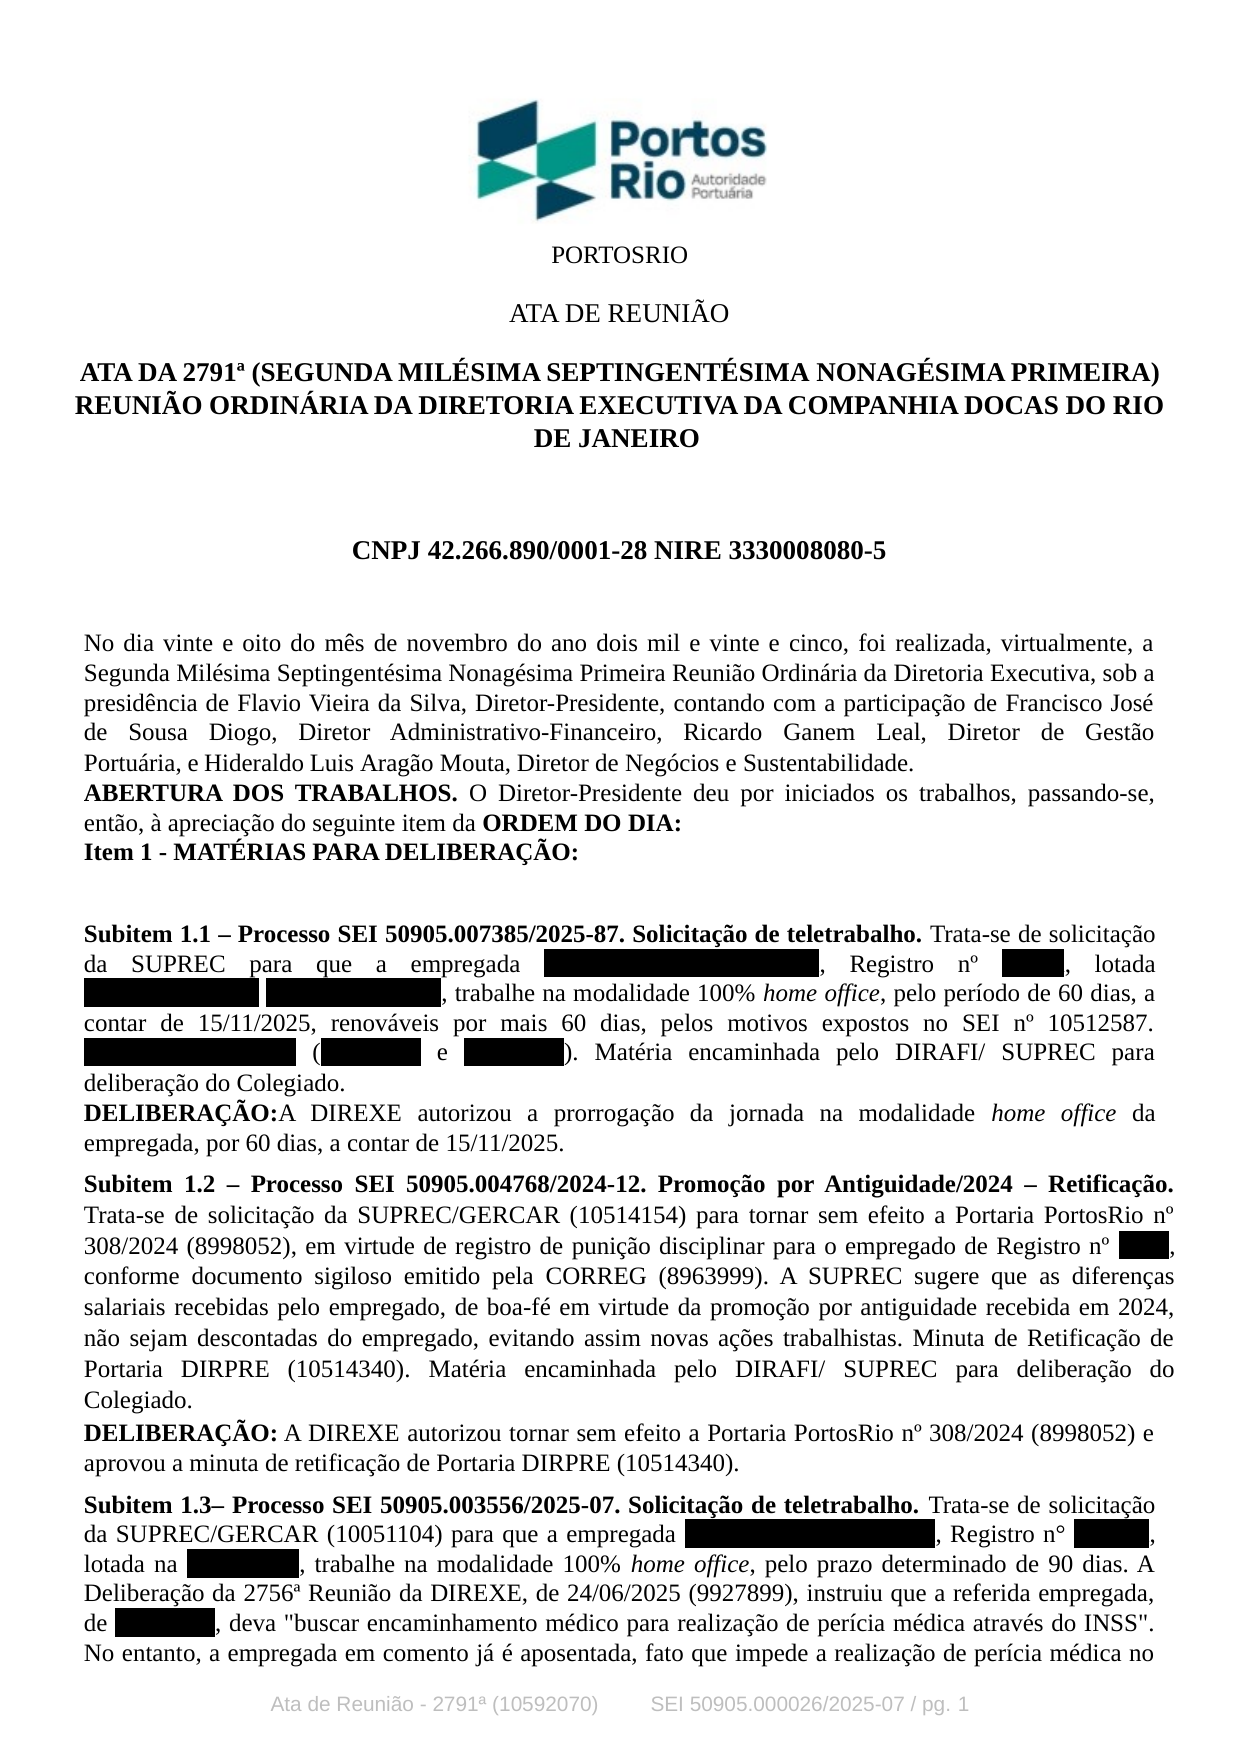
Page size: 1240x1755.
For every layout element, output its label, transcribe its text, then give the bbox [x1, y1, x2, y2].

subtitle CNPJ 42.266.890/0001-28 NIRE 3330008080-5 [72, 534, 1166, 566]
text ABERTURA DOS TRABALHOS. O Diretor-Presidente deu por iniciados os trabalhos, passando-se, então, à apreciação do seguinte item da ORDEM DO DIA: [84, 778, 1156, 837]
text DELIBERAÇÃO: A DIREXE autorizou tornar sem efeito a Portaria PortosRio nº 308/2024 (8998052) e aprovou a minuta de retificação de Portaria DIRPRE (10514340). [84, 1417, 1156, 1477]
text DELIBERAÇÃO:A DIREXE autorizou a prorrogação da jornada na modalidade home office da empregada, por 60 dias, a contar de 15/11/2025. [84, 1098, 1156, 1157]
text No dia vinte e oito do mês de novembro do ano dois mil e vinte e cinco, foi realizada, virtualmente, a Segunda Milésima Septingentésima Nonagésima Primeira Reunião Ordinária da Diretoria Executiva, sob a presidência de Flavio Vieira da Silva, Diretor-Presidente, contando com a participação de Francisco José de Sousa Diogo, Diretor Administrativo-Financeiro, Ricardo Ganem Leal, Diretor de Gestão Portuária, e Hideraldo Luis Aragão Mouta, Diretor de Negócios e Sustentabilidade. [84, 628, 1156, 777]
text ATA DA 2791ª (SEGUNDA MILÉSIMA SEPTINGENTÉSIMA NONAGÉSIMA PRIMEIRA) REUNIÃO ORDINÁRIA DA DIRETORIA EXECUTIVA DA COMPANHIA DOCAS DO RIO DE JANEIRO [72, 355, 1167, 454]
text PORTOSRIO [72, 240, 1167, 269]
text Item 1 - MATÉRIAS PARA DELIBERAÇÃO: [84, 837, 1175, 866]
text Subitem 1.2 – Processo SEI 50905.004768/2024-12. Promoção por Antiguidade/2024 – Retificação. Trata-se de solicitação da SUPREC/GERCAR (10514154) para tornar sem efeito a Portaria PortosRio nº 308/2024 (8998052), em virtude de registro de punição disciplinar para o empregado de Registro nº xxxx, conforme documento sigiloso emitido pela CORREG (8963999). A SUPREC sugere que as diferenças salariais recebidas pelo empregado, de boa-fé em virtude da promoção por antiguidade recebida em 2024, não sejam descontadas do empregado, evitando assim novas ações trabalhistas. Minuta de Retificação de Portaria DIRPRE (10514340). Matéria encaminhada pelo DIRAFI/ SUPREC para deliberação do Colegiado. [84, 1169, 1175, 1415]
text Subitem 1.3– Processo SEI 50905.003556/2025-07. Solicitação de teletrabalho. Trata-se de solicitação da SUPREC/GERCAR (10051104) para que a empregada xxxxxxxxxxxxxxxxxxxx, Registro n° xxxxxx, lotada na xxxxxxxxx, trabalhe na modalidade 100% home office, pelo prazo determinado de 90 dias. A Deliberação da 2756ª Reunião da DIREXE, de 24/06/2025 (9927899), instruiu que a referida empregada, de xxxxxxxx, deva "buscar encaminhamento médico para realização de perícia médica através do INSS". No entanto, a empregada em comento já é aposentada, fato que impede a realização de perícia médica no [84, 1490, 1156, 1666]
text Subitem 1.1 – Processo SEI 50905.007385/2025-87. Solicitação de teletrabalho. Trata-se de solicitação da SUPREC para que a empregada xxxxxxxxxxxxxxxxxxxxxx, Registro nº xxxxx, lotada xxxxxxxxxxxxxx xxxxxxxxxxxxxx, trabalhe na modalidade 100% home office, pelo período de 60 dias, a contar de 15/11/2025, renováveis por mais 60 dias, pelos motivos expostos no SEI nº 10512587. xxxxxxxxxxxxxxxxx (xxxxxxxx e xxxxxxxx). Matéria encaminhada pelo DIRAFI/ SUPREC para deliberação do Colegiado. [84, 919, 1156, 1098]
text ATA DE REUNIÃO [72, 297, 1166, 328]
